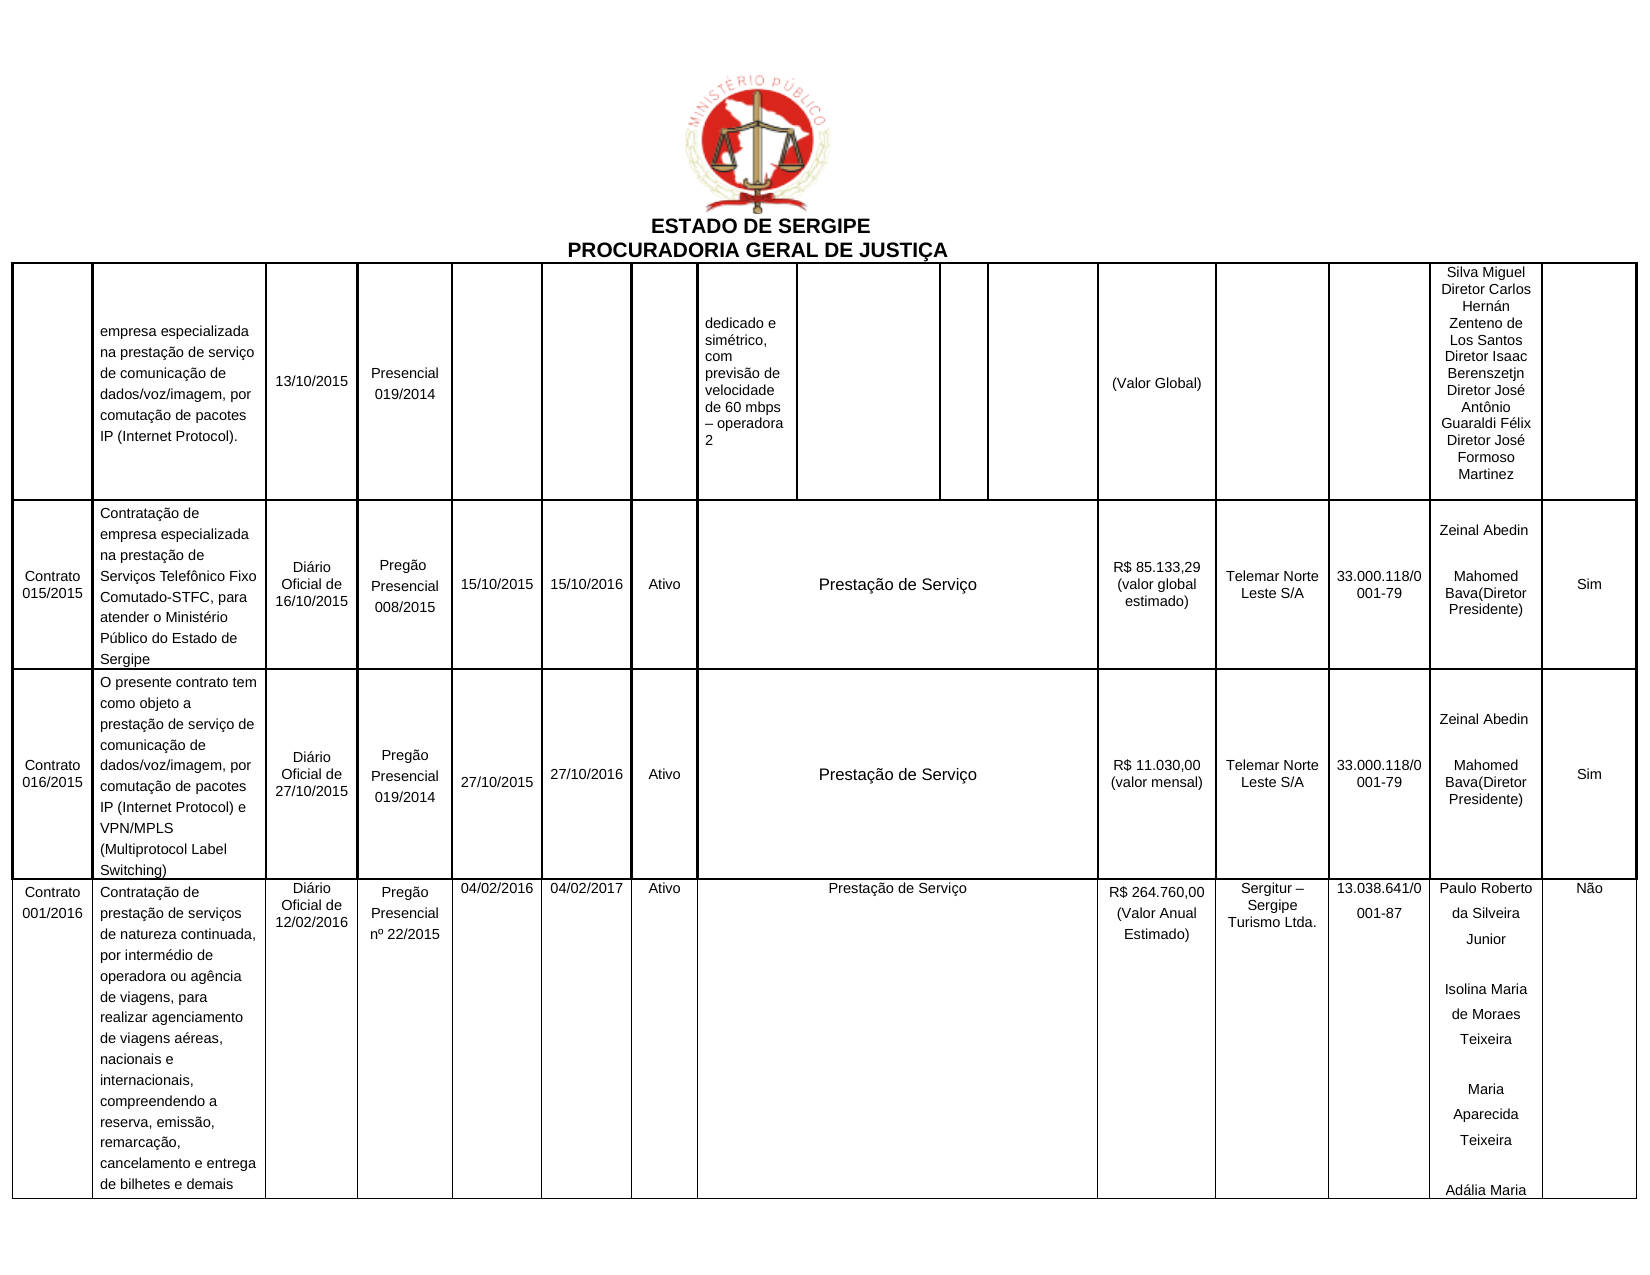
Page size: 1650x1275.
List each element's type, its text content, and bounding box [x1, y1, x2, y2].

table_cell Não [1543, 880, 1636, 1198]
table_cell 33.000.118/0001-79 [1330, 670, 1429, 878]
table_cell Telemar Norte Leste S/A [1217, 670, 1328, 878]
table_cell 13.038.641/0001-87 [1329, 880, 1429, 1198]
table_cell [1330, 264, 1429, 499]
table_cell Contratação de prestação de serviços de natureza continuada, por intermédio de operadora ou agência de viagens, para realizar agenciamento de viagens aéreas, nacionais e internacionais, compreendendo a reserva, emissão, remarcação, cancelamento e entrega de bilhetes e demais [93, 880, 265, 1198]
table_cell Pregão Presencial 019/2014 [359, 670, 451, 878]
table_cell Ativo [633, 501, 696, 668]
table_cell 27/10/2015 [453, 670, 541, 878]
table_cell Contratação de empresa especializada na prestação de Serviços Telefônico Fixo Comutado-STFC, para atender o Ministério Público do Estado de Sergipe [94, 501, 265, 668]
table_cell Pregão Presencial 008/2015 [359, 501, 451, 668]
table_cell Silva Miguel Diretor Carlos Hernán Zenteno de Los Santos Diretor Isaac Berenszetjn Diretor José Antônio Guaraldi Félix Diretor José Formoso Martinez [1431, 264, 1541, 499]
table_cell Ativo [633, 670, 696, 878]
table_cell 15/10/2015 [453, 501, 541, 668]
table_cell Contrato 015/2015 [14, 501, 91, 668]
table_cell 15/10/2016 [543, 501, 630, 668]
table_cell 04/02/2017 [542, 880, 631, 1198]
table_cell Diário Oficial de 27/10/2015 [267, 670, 356, 878]
table_cell Contrato 001/2016 [13, 880, 92, 1198]
table_cell [633, 264, 696, 499]
table_cell Prestação de Serviço [699, 670, 1097, 878]
table_cell Pregão Presencial nº 22/2015 [358, 880, 452, 1198]
table_cell R$ 85.133,29 (valor global estimado) [1099, 501, 1215, 668]
table_cell 13/10/2015 [267, 264, 356, 499]
table_cell Diário Oficial de 12/02/2016 [266, 880, 357, 1198]
table_cell dedicado e simétrico, com previsão de velocidade de 60 mbps – operadora 2 [699, 264, 796, 499]
table_cell R$ 264.760,00 (Valor Anual Estimado) [1098, 880, 1215, 1198]
table_cell Telemar Norte Leste S/A [1217, 501, 1328, 668]
table_cell [1543, 264, 1635, 499]
table_cell [14, 264, 91, 499]
table_cell 33.000.118/0001-79 [1330, 501, 1429, 668]
table_cell Prestação de Serviço [699, 501, 1097, 668]
table_cell 04/02/2016 [453, 880, 541, 1198]
table_cell Zeinal Abedin Mahomed Bava(Diretor Presidente) [1431, 670, 1541, 878]
table_cell [1217, 264, 1328, 499]
table_cell [941, 264, 987, 499]
table_cell Sim [1543, 670, 1635, 878]
table_cell Zeinal Abedin Mahomed Bava(Diretor Presidente) [1431, 501, 1541, 668]
table_cell [798, 264, 939, 499]
table_cell [453, 264, 541, 499]
table_cell (Valor Global) [1099, 264, 1215, 499]
table_cell [543, 264, 630, 499]
table_cell 27/10/2016 [543, 670, 630, 878]
table_cell [989, 264, 1097, 499]
table_cell Paulo Roberto da Silveira Junior Isolina Maria de Moraes Teixeira Maria Aparecida Teixeira Adália Maria [1430, 880, 1542, 1198]
table_cell O presente contrato tem como objeto a prestação de serviço de comunicação de dados/voz/imagem, por comutação de pacotes IP (Internet Protocol) e VPN/MPLS (Multiprotocol Label Switching) [94, 670, 265, 878]
table_cell Diário Oficial de 16/10/2015 [267, 501, 356, 668]
table_cell Contrato 016/2015 [14, 670, 91, 878]
table_cell R$ 11.030,00 (valor mensal) [1099, 670, 1215, 878]
table_cell empresa especializada na prestação de serviço de comunicação de dados/voz/imagem, por comutação de pacotes IP (Internet Protocol). [94, 264, 265, 499]
table_cell Presencial 019/2014 [359, 264, 451, 499]
table_cell Prestação de Serviço [698, 880, 1097, 1198]
table_cell Sim [1543, 501, 1635, 668]
table_cell Ativo [632, 880, 697, 1198]
table_cell Sergitur – Sergipe Turismo Ltda. [1216, 880, 1328, 1198]
